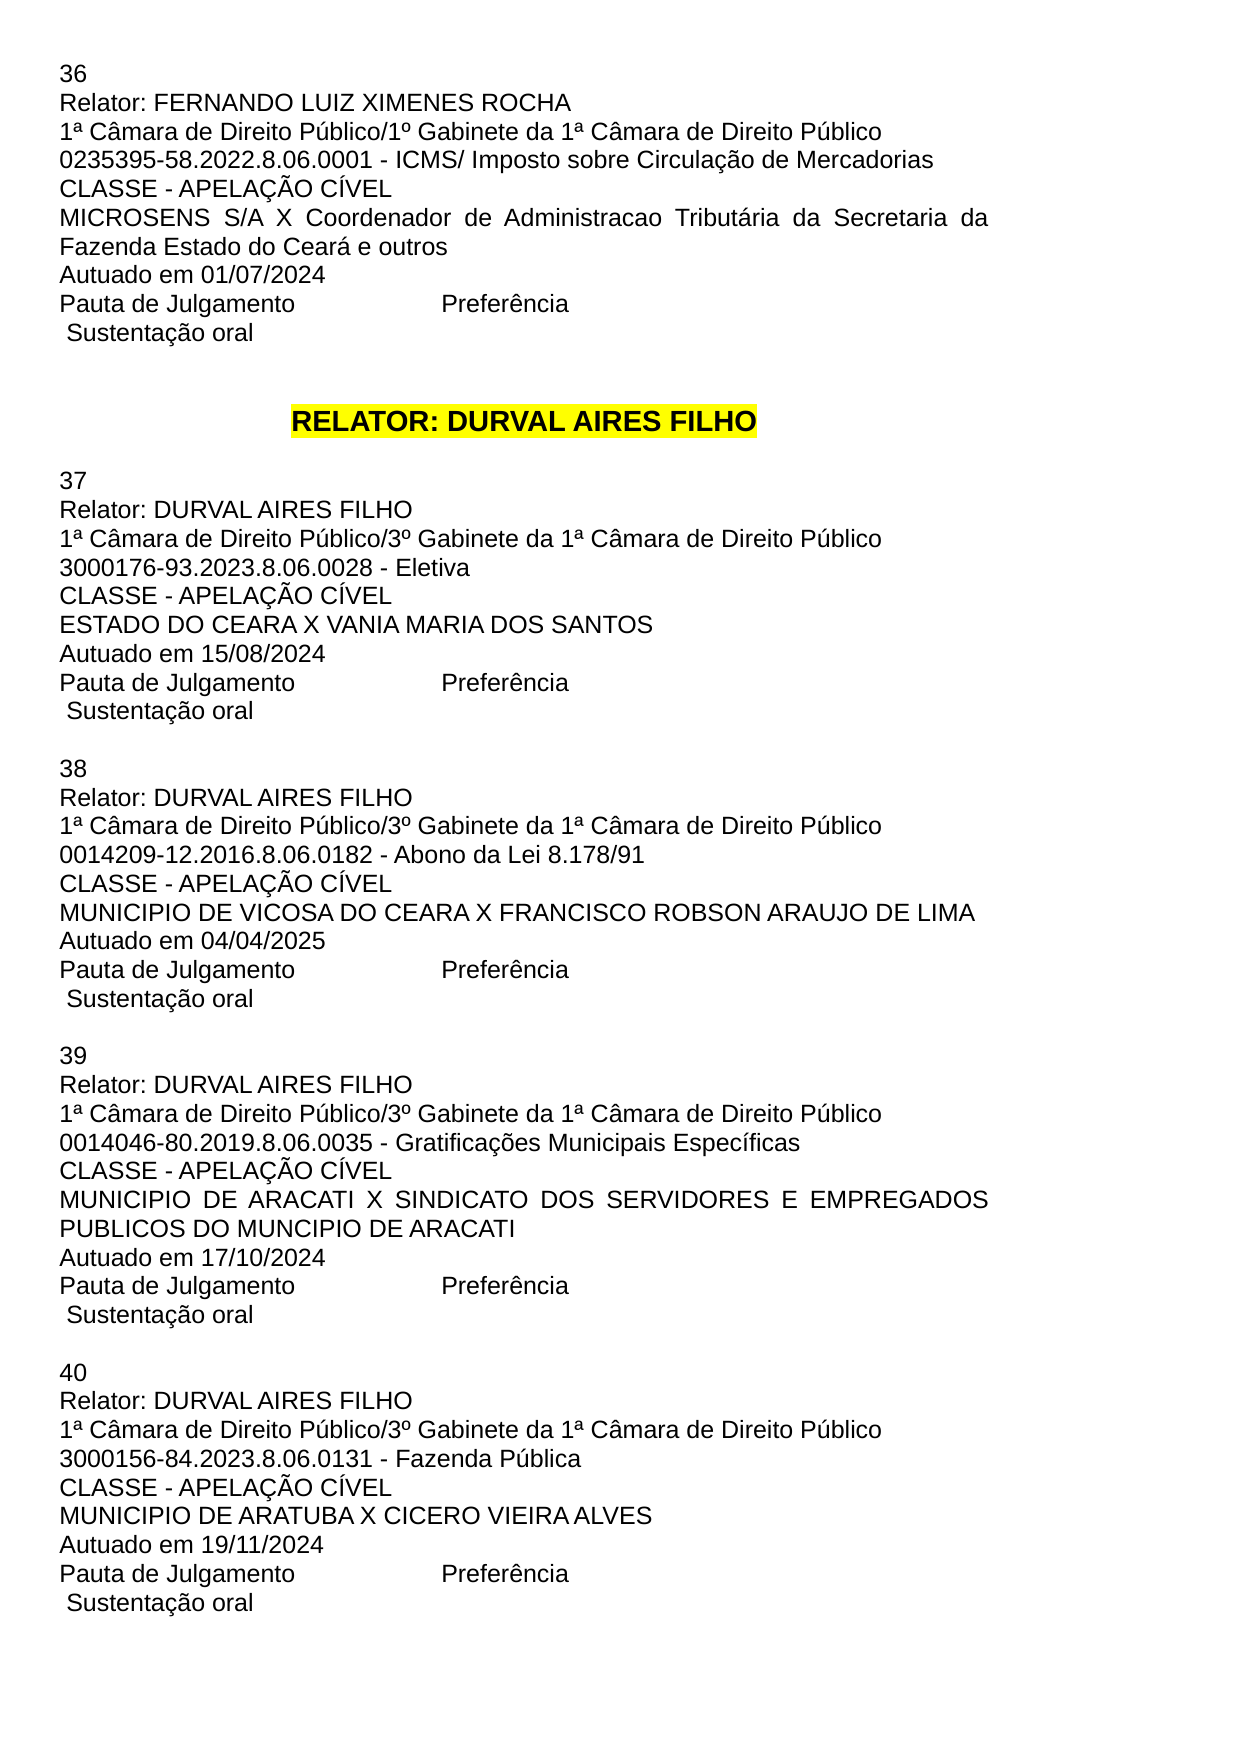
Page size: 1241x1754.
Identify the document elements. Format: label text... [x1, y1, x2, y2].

text 38 [59, 754, 989, 783]
text Pauta de Julgamento Preferência [59, 668, 989, 696]
text 0235395-58.2022.8.06.0001 - ICMS/ Imposto sobre Circulação de Mercadorias [59, 145, 989, 174]
text 37 [59, 466, 989, 495]
text Sustentação oral [59, 1300, 989, 1329]
text 1ª Câmara de Direito Público/3º Gabinete da 1ª Câmara de Direito Público [59, 811, 989, 840]
text Autuado em 19/11/2024 [59, 1530, 989, 1559]
text Sustentação oral [59, 1588, 989, 1616]
text 1ª Câmara de Direito Público/3º Gabinete da 1ª Câmara de Direito Público [59, 1415, 989, 1444]
text CLASSE - APELAÇÃO CÍVEL [59, 1156, 989, 1185]
text Sustentação oral [59, 318, 989, 347]
text Sustentação oral [59, 984, 989, 1013]
text 0014046-80.2019.8.06.0035 - Gratificações Municipais Específicas [59, 1128, 989, 1156]
text CLASSE - APELAÇÃO CÍVEL [59, 1473, 989, 1501]
text Relator: DURVAL AIRES FILHO [59, 1386, 989, 1415]
text 0014209-12.2016.8.06.0182 - Abono da Lei 8.178/91 [59, 840, 989, 869]
text MUNICIPIO DE ARATUBA X CICERO VIEIRA ALVES [59, 1501, 989, 1530]
text Autuado em 01/07/2024 [59, 260, 989, 289]
text 39 [59, 1041, 989, 1070]
text Pauta de Julgamento Preferência [59, 1559, 989, 1588]
text CLASSE - APELAÇÃO CÍVEL [59, 581, 989, 610]
text Autuado em 17/10/2024 [59, 1243, 989, 1271]
text Sustentação oral [59, 696, 989, 725]
text 1ª Câmara de Direito Público/3º Gabinete da 1ª Câmara de Direito Público [59, 524, 989, 553]
text 36 [59, 59, 989, 88]
text Autuado em 15/08/2024 [59, 639, 989, 668]
text Relator: DURVAL AIRES FILHO [59, 495, 989, 524]
text 3000176-93.2023.8.06.0028 - Eletiva [59, 553, 989, 581]
text 1ª Câmara de Direito Público/1º Gabinete da 1ª Câmara de Direito Público [59, 117, 989, 145]
text MUNICIPIO DE ARACATI X SINDICATO DOS SERVIDORES E EMPREGADOS PUBLICOS DO MUNCIPIO DE ARACATI [59, 1185, 989, 1243]
text 3000156-84.2023.8.06.0131 - Fazenda Pública [59, 1444, 989, 1473]
text 1ª Câmara de Direito Público/3º Gabinete da 1ª Câmara de Direito Público [59, 1099, 989, 1128]
text Pauta de Julgamento Preferência [59, 955, 989, 984]
text MICROSENS S/A X Coordenador de Administracao Tributária da Secretaria da Fazenda Estado do Ceará e outros [59, 203, 989, 260]
text MUNICIPIO DE VICOSA DO CEARA X FRANCISCO ROBSON ARAUJO DE LIMA [59, 898, 989, 926]
text 40 [59, 1358, 989, 1386]
text Pauta de Julgamento Preferência [59, 289, 989, 318]
text Relator: DURVAL AIRES FILHO [59, 783, 989, 811]
text RELATOR: DURVAL AIRES FILHO [59, 404, 989, 438]
text Relator: FERNANDO LUIZ XIMENES ROCHA [59, 88, 989, 117]
text ESTADO DO CEARA X VANIA MARIA DOS SANTOS [59, 610, 989, 639]
text Relator: DURVAL AIRES FILHO [59, 1070, 989, 1099]
text CLASSE - APELAÇÃO CÍVEL [59, 869, 989, 898]
text Pauta de Julgamento Preferência [59, 1271, 989, 1300]
text CLASSE - APELAÇÃO CÍVEL [59, 174, 989, 203]
text Autuado em 04/04/2025 [59, 926, 989, 955]
